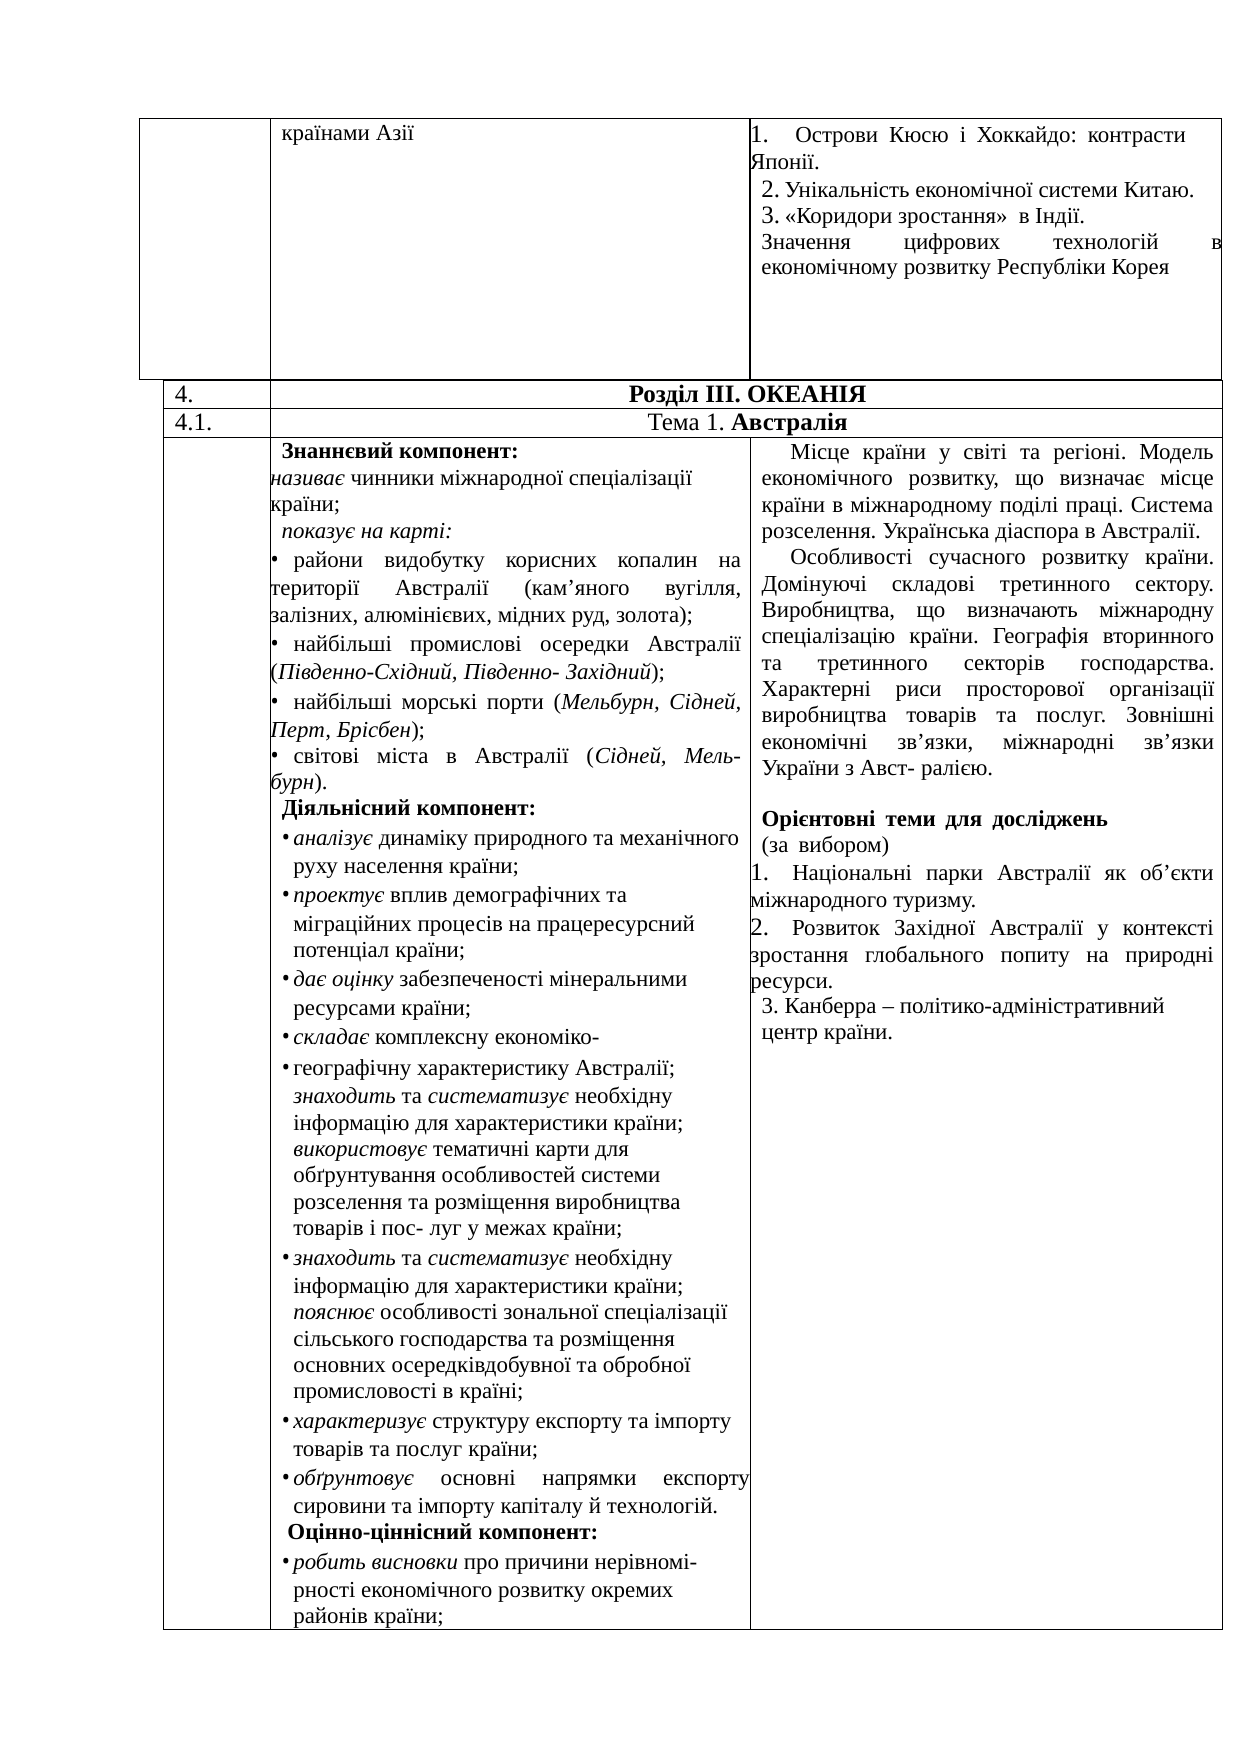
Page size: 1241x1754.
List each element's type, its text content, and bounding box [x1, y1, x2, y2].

table_cell країнами Азії [271, 119, 749, 379]
table_cell [164, 438, 270, 1629]
table_cell Тема 1. Австралія [271, 409, 1222, 437]
table_header 4. [164, 381, 270, 408]
table_cell [140, 119, 270, 379]
table_header Розділ IІІ. ОКЕАНІЯ [271, 381, 1222, 408]
table_cell Японія. Місце країни у світі та Азіатсько- Тихоокеанському регіоні. Модель економічного розвитку, що визначає місце країни у міжнародному поділі праці. Система розсе- лення. Особливості сучасного постіндустріального розвитку країни. Домінуючі складники третинного сектору. Промислові виробництва, що визначають міжнародну спеціалізацію країни. Традиції і технології у сільському господарс- тві. Транспортна система країни. Характерні риси просторової організації господарства: Тихоокеанський промисловий район, мережа технопарків і технополісів. Зовнішні економічні зв’язки. Міжнародні зв’язки України з Японією. Китай. Місце країни у світі та Азійсько- Тихоокеанському регіоні. Модель економіч- ного розвитку, що визначає місце країни у міжнародному поділі праці. Система розселення. Експортна орієнтація економіки. Особливості розвитку і розміщення виробництв первинної і вторинної сфери. Домінуючі складо- ві третинного сектору. Характерні риси просторової організації господарства.Спеціальні економічні зони.Зовнішні економічні зв’язки. Міжнародні зв’язки України з Китаєм. Індія. Місце країни у світі та регіоні. Модель економічного розвитку, що визначає місце країни у міжнародному поділі праці. Система розселення. Особливості структури економіки країни, що розвивається. Спеціалізація сільського господарства. Видобування мінеральних ресурсів. Промислові виробництва, що визначають міжнародну спеціалізацію країни. Особливості розвитку третинного сектору. Харак- терні риси просторової організації господарства. Зовнішні економічні зв’язки. Міжнародні зв’язки України з Індією. Республіка Корея. Місце країни у світі та регіоні. Модель економічного розвитку, що визначає місце країни у міжнародному поділі праці. Система розселення. Експортно-орієнтована модель економіки. Домінуючі складові третинного сектору. Виробництва, що визначають міжнародну спеціалізацію країни. Зовнішні економічні зв’язки. Міжнародні зв’язки України з Республікою Корея. Практична робота 4. Аналіз статево-вікових пірамід Японії, Китаю, Індії та Республіки Корея з метою оцінювання працересурсного потенціалу країн. Орієнтовні теми для досліджень (за вибором ) Острови Кюсю і Хоккайдо: контрасти Японії. Унікальність економічної системи Китаю. «Коридори зростання» в Індії. Значення цифрових технологій в економічному розвитку Республіки Корея [751, 119, 1221, 379]
table_cell Знаннєвий компонент: називає чинники міжнародної спеціалізації країни; показує на карті: райони видобутку корисних копалин на території Австралії (кам’яного вугілля, залізних, алюмінієвих, мідних руд, золота); найбільші промислові осередки Австралії (Південно-Східний, Південно- Західний); найбільші морські порти (Мельбурн, Сідней, Перт, Брісбен); світові міста в Австралії (Сідней, Мель- бурн). Діяльнісний компонент: аналізує динаміку природного та механічного руху населення країни; проектує вплив демографічних та міграційних процесів на працересурсний потенціал країни; дає оцінку забезпеченості мінеральними ресурсами країни; складає комплексну економіко- географічну характеристику Австралії; знаходить та систематизує необхідну інформацію для характеристики країни; використовує тематичні карти для обґрунтування особливостей системи розселення та розміщення виробництва товарів і пос- луг у межах країни; знаходить та систематизує необхідну інформацію для характеристики країни; пояснює особливості зональної спеціалізації сільського господарства та розміщення основних осередківдобувної та обробної промисловості в країні; характеризує структуру експорту та імпорту товарів та послуг країни; обґрунтовує основні напрямки експорту сировини та імпорту капіталу й технологій. Оцінно-ціннісний компонент: робить висновки про причини нерівномі- рності економічного розвитку окремих районів країни; зіставляє позитивні та негативні насліди діяльності ТНК в Австралії; висловлює власні судження щодо особливостей державного устрою країни; оцінює місце Австралії на світовому ринку продукції первинного сектору економіки. [271, 438, 750, 1629]
table_cell Місце країни у світі та регіоні. Модель економічного розвитку, що визначає місце країни в міжнародному поділі праці. Система розселення. Українська діаспора в Австралії. Особливості сучасного розвитку країни. Домінуючі складові третинного сектору. Виробництва, що визначають міжнародну спеціалізацію країни. Географія вторинного та третинного секторів господарства. Характерні риси просторової організації виробництва товарів та послуг. Зовнішні економічні зв’язки, міжнародні зв’язки України з Авст- ралією. Орієнтовні теми для досліджень (за вибором) Національні парки Австралії як об’єкти міжнародного туризму. Розвиток Західної Австралії у контексті зростання глобального попиту на природні ресурси. 3. Канберра – політико-адміністративний центр країни. [751, 438, 1222, 1629]
table_cell 4.1. [164, 409, 270, 437]
